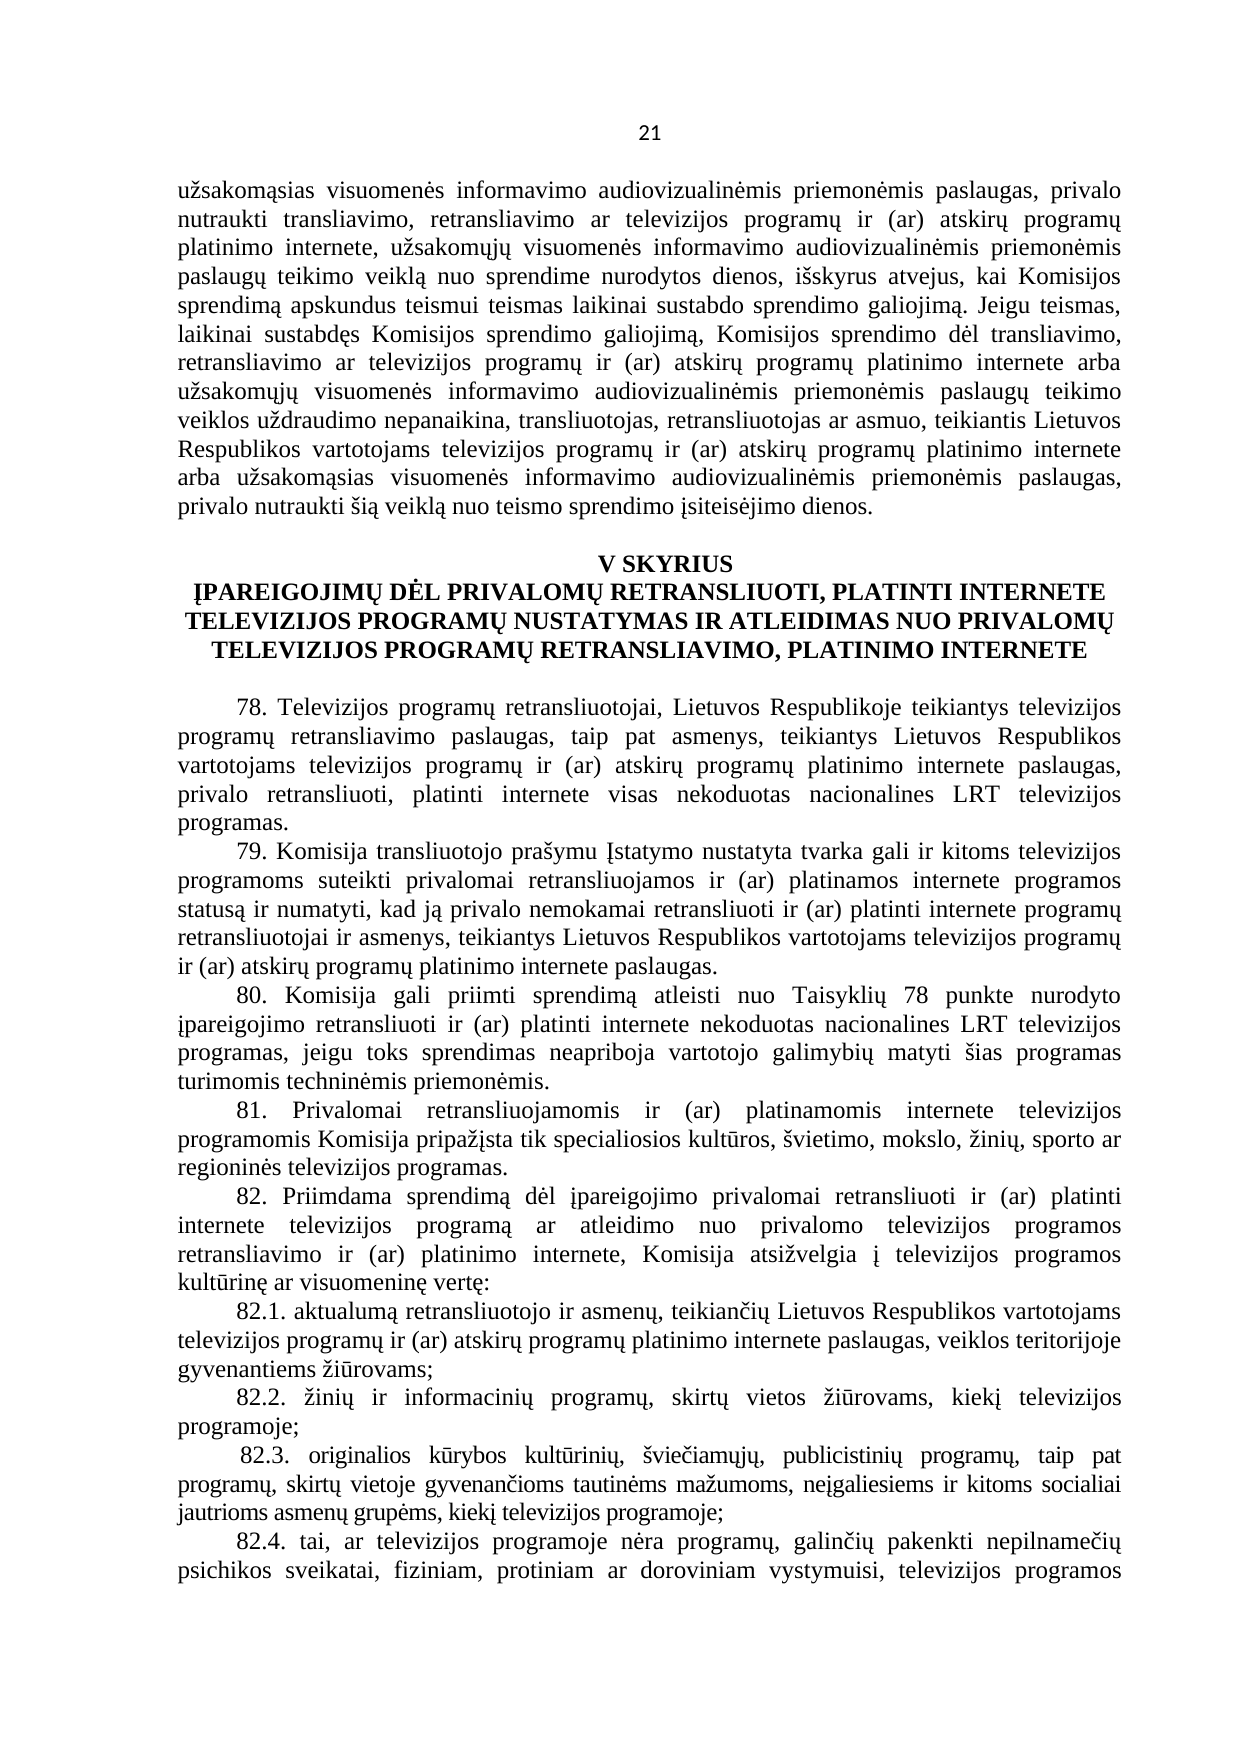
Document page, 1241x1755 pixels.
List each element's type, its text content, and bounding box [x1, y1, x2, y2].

text 82. Priimdama sprendimą dėl įpareigojimo privalomai retransliuoti ir (ar) platinti internete televizijos programą ar atleidimo nuo privalomo televizijos programos retransliavimo ir (ar) platinimo internete, Komisija atsižvelgia į televizijos programos kultūrinę ar visuomeninę vertę: [177, 1181, 1122, 1296]
text 82.4. tai, ar televizijos programoje nėra programų, galinčių pakenkti nepilnamečių psichikos sveikatai, fiziniam, protiniam ar doroviniam vystymuisi, televizijos programos [177, 1526, 1122, 1584]
text 81. Privalomai retransliuojamomis ir (ar) platinamomis internete televizijos programomis Komisija pripažįsta tik specialiosios kultūros, švietimo, mokslo, žinių, sporto ar regioninės televizijos programas. [177, 1095, 1122, 1181]
text užsakomąsias visuomenės informavimo audiovizualinėmis priemonėmis paslaugas, privalo nutraukti transliavimo, retransliavimo ar televizijos programų ir (ar) atskirų programų platinimo internete, užsakomųjų visuomenės informavimo audiovizualinėmis priemonėmis paslaugų teikimo veiklą nuo sprendime nurodytos dienos, išskyrus atvejus, kai Komisijos sprendimą apskundus teismui teismas laikinai sustabdo sprendimo galiojimą. Jeigu teismas, laikinai sustabdęs Komisijos sprendimo galiojimą, Komisijos sprendimo dėl transliavimo, retransliavimo ar televizijos programų ir (ar) atskirų programų platinimo internete arba užsakomųjų visuomenės informavimo audiovizualinėmis priemonėmis paslaugų teikimo veiklos uždraudimo nepanaikina, transliuotojas, retransliuotojas ar asmuo, teikiantis Lietuvos Respublikos vartotojams televizijos programų ir (ar) atskirų programų platinimo internete arba užsakomąsias visuomenės informavimo audiovizualinėmis priemonėmis paslaugas, privalo nutraukti šią veiklą nuo teismo sprendimo įsiteisėjimo dienos. [177, 175, 1122, 520]
text 82.2. žinių ir informacinių programų, skirtų vietos žiūrovams, kiekį televizijos programoje; [177, 1382, 1122, 1440]
text V SKYRIUS [177, 549, 1122, 577]
text 80. Komisija gali priimti sprendimą atleisti nuo Taisyklių 78 punkte nurodyto įpareigojimo retransliuoti ir (ar) platinti internete nekoduotas nacionalines LRT televizijos programas, jeigu toks sprendimas neapriboja vartotojo galimybių matyti šias programas turimomis techninėmis priemonėmis. [177, 980, 1122, 1095]
text 79. Komisija transliuotojo prašymu Įstatymo nustatyta tvarka gali ir kitoms televizijos programoms suteikti privalomai retransliuojamos ir (ar) platinamos internete programos statusą ir numatyti, kad ją privalo nemokamai retransliuoti ir (ar) platinti internete programų retransliuotojai ir asmenys, teikiantys Lietuvos Respublikos vartotojams televizijos programų ir (ar) atskirų programų platinimo internete paslaugas. [177, 836, 1122, 980]
text 78. Televizijos programų retransliuotojai, Lietuvos Respublikoje teikiantys televizijos programų retransliavimo paslaugas, taip pat asmenys, teikiantys Lietuvos Respublikos vartotojams televizijos programų ir (ar) atskirų programų platinimo internete paslaugas, privalo retransliuoti, platinti internete visas nekoduotas nacionalines LRT televizijos programas. [177, 692, 1122, 836]
text 82.1. aktualumą retransliuotojo ir asmenų, teikiančių Lietuvos Respublikos vartotojams televizijos programų ir (ar) atskirų programų platinimo internete paslaugas, veiklos teritorijoje gyvenantiems žiūrovams; [177, 1296, 1122, 1382]
text 82.3. originalios kūrybos kultūrinių, šviečiamųjų, publicistinių programų, taip pat programų, skirtų vietoje gyvenančioms tautinėms mažumoms, neįgaliesiems ir kitoms socialiai jautrioms asmenų grupėms, kiekį televizijos programoje; [177, 1440, 1122, 1526]
text įpareigojimų dėl privalomų retransliuoti, PLATINTI INTERNETE televizijos programų nustatymas ir atleidimas nuo privalomų televizijos programų retransliavimo, platinimo internete [177, 577, 1122, 664]
